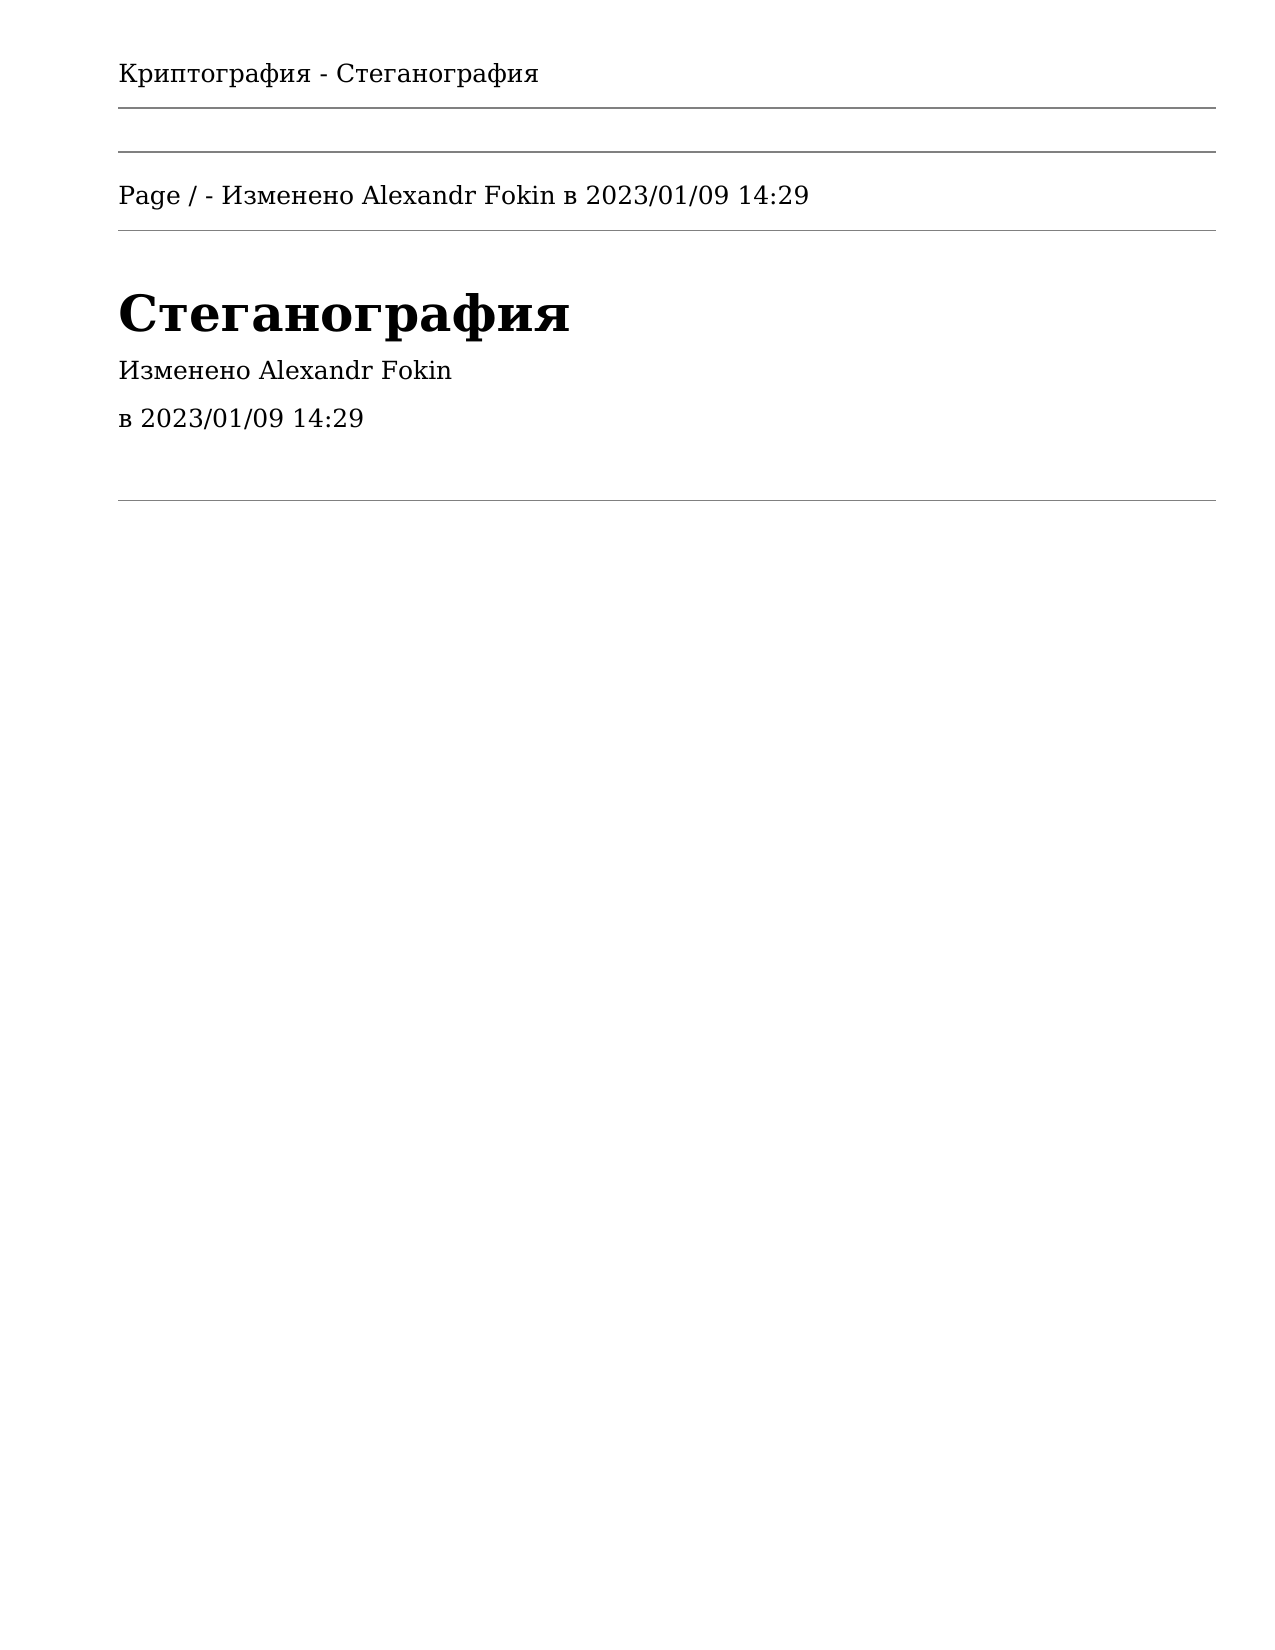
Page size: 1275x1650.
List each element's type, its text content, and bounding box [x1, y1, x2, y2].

text Криптография - Стеганография [118, 59, 1216, 88]
subtitle Стеганография [118, 284, 1216, 343]
text Page / - Изменено Alexandr Fokin в 2023/01/09 14:29 [118, 182, 1216, 211]
text Изменено Alexandr Fokin [118, 356, 1216, 385]
text в 2023/01/09 14:29 [118, 404, 1216, 433]
